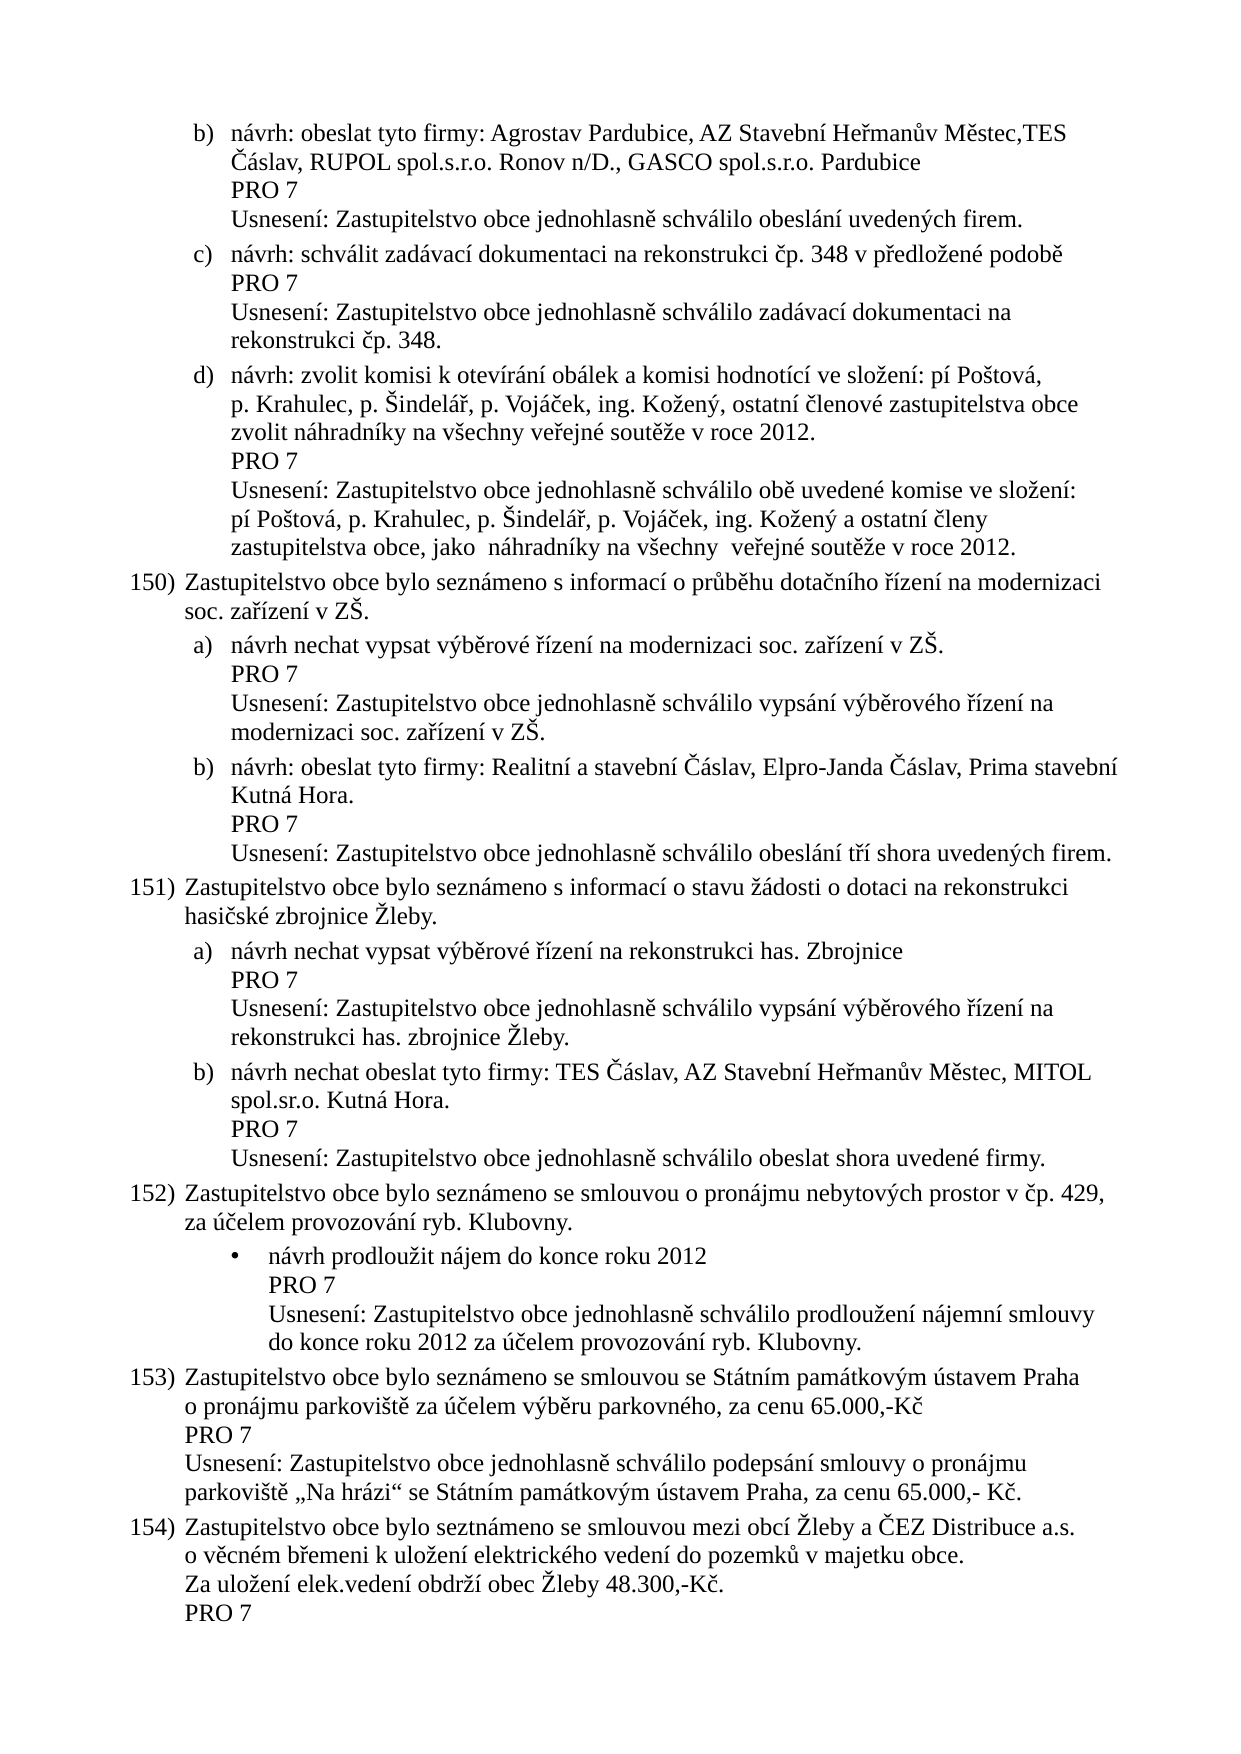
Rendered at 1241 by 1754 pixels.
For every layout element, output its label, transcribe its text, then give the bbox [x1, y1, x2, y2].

list návrh: obeslat tyto firmy: Agrostav Pardubice, AZ Stavební Heřmanův Městec,TES Čáslav, RUPOL spol.s.r.o. Ronov n/D., GASCO spol.s.r.o. Pardubice PRO 7 Usnesení: Zastupitelstvo obce jednohlasně schválilo obeslání uvedených firem. [193, 118, 1122, 233]
list Zastupitelstvo obce bylo seznámeno s informací o průběhu dotačního řízení na modernizaci soc. zařízení v ZŠ. [129, 567, 1122, 625]
list Zastupitelstvo obce bylo seznámeno se smlouvou o pronájmu nebytových prostor v čp. 429, za účelem provozování ryb. Klubovny. [129, 1178, 1122, 1235]
list návrh: schválit zadávací dokumentaci na rekonstrukci čp. 348 v předložené podobě PRO 7 Usnesení: Zastupitelstvo obce jednohlasně schválilo zadávací dokumentaci na rekonstrukci čp. 348. [193, 239, 1122, 354]
list Zastupitelstvo obce bylo seztnámeno se smlouvou mezi obcí Žleby a ČEZ Distribuce a.s. o věcném břemeni k uložení elektrického vedení do pozemků v majetku obce. Za uložení elek.vedení obdrží obec Žleby 48.300,-Kč. PRO 7 [129, 1512, 1122, 1627]
list návrh nechat vypsat výběrové řízení na rekonstrukci has. Zbrojnice PRO 7 Usnesení: Zastupitelstvo obce jednohlasně schválilo vypsání výběrového řízení na rekonstrukci has. zbrojnice Žleby. [193, 936, 1122, 1051]
list návrh nechat vypsat výběrové řízení na modernizaci soc. zařízení v ZŠ. PRO 7 Usnesení: Zastupitelstvo obce jednohlasně schválilo vypsání výběrového řízení na modernizaci soc. zařízení v ZŠ. [193, 631, 1122, 746]
list návrh: obeslat tyto firmy: Realitní a stavební Čáslav, Elpro-Janda Čáslav, Prima stavební Kutná Hora. PRO 7 Usnesení: Zastupitelstvo obce jednohlasně schválilo obeslání tří shora uvedených firem. [193, 752, 1122, 867]
list Zastupitelstvo obce bylo seznámeno se smlouvou se Státním památkovým ústavem Praha o pronájmu parkoviště za účelem výběru parkovného, za cenu 65.000,-Kč PRO 7 Usnesení: Zastupitelstvo obce jednohlasně schválilo podepsání smlouvy o pronájmu parkoviště „Na hrázi“ se Státním památkovým ústavem Praha, za cenu 65.000,- Kč. [129, 1362, 1122, 1506]
list návrh prodloužit nájem do konce roku 2012 PRO 7 Usnesení: Zastupitelstvo obce jednohlasně schválilo prodloužení nájemní smlouvy do konce roku 2012 za účelem provozování ryb. Klubovny. [231, 1241, 1122, 1356]
list návrh nechat obeslat tyto firmy: TES Čáslav, AZ Stavební Heřmanův Městec, MITOL spol.sr.o. Kutná Hora. PRO 7 Usnesení: Zastupitelstvo obce jednohlasně schválilo obeslat shora uvedené firmy. [193, 1057, 1122, 1172]
list Zastupitelstvo obce bylo seznámeno s informací o stavu žádosti o dotaci na rekonstrukci hasičské zbrojnice Žleby. [129, 872, 1122, 930]
list návrh: zvolit komisi k otevírání obálek a komisi hodnotící ve složení: pí Poštová, p. Krahulec, p. Šindelář, p. Vojáček, ing. Kožený, ostatní členové zastupitelstva obce zvolit náhradníky na všechny veřejné soutěže v roce 2012. PRO 7 Usnesení: Zastupitelstvo obce jednohlasně schválilo obě uvedené komise ve složení: pí Poštová, p. Krahulec, p. Šindelář, p. Vojáček, ing. Kožený a ostatní členy zastupitelstva obce, jako náhradníky na všechny veřejné soutěže v roce 2012. [193, 360, 1122, 561]
